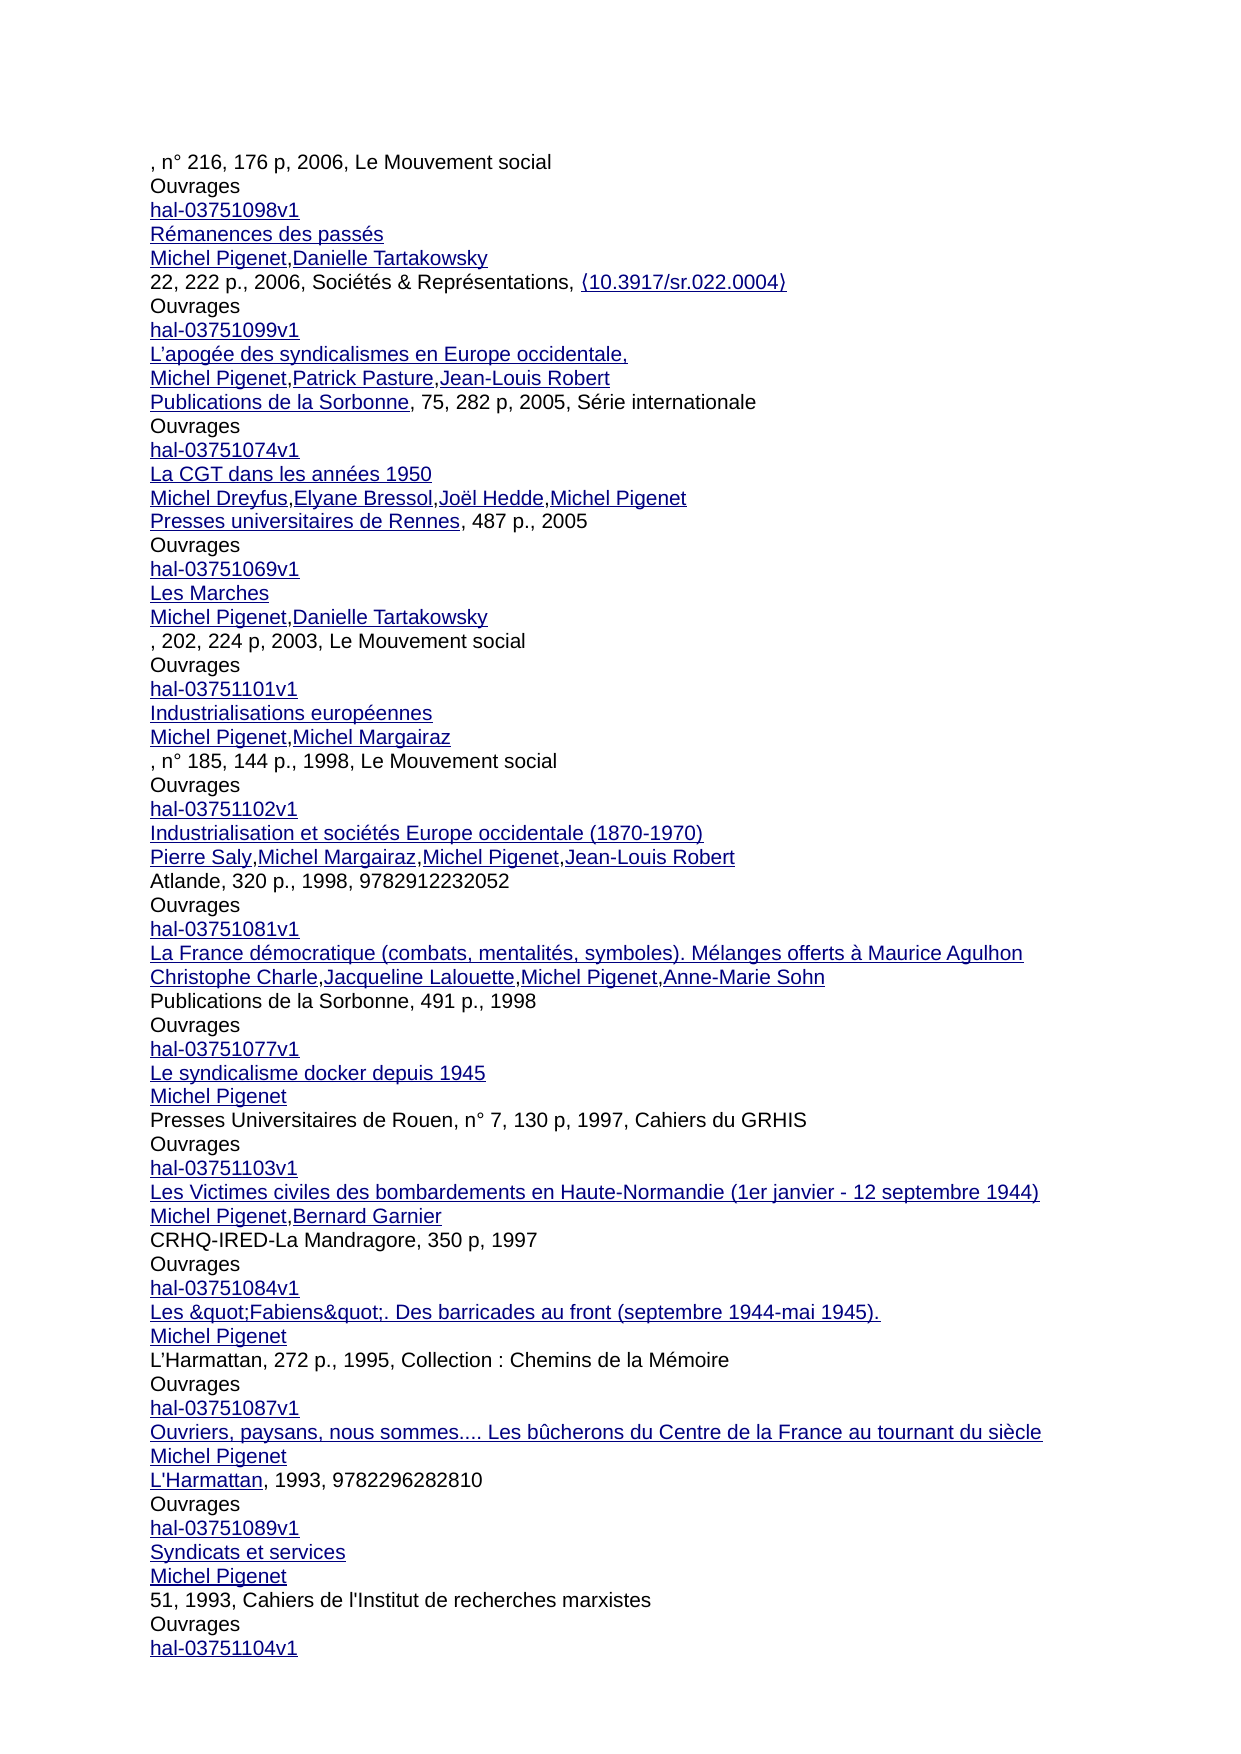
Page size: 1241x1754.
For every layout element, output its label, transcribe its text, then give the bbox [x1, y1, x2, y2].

table_cell Les Marches Michel Pigenet,Danielle Tartakowsky , 202, 224 p, 2003, Le Mouvement social Ouvrages hal-03751101v1 [150, 581, 1090, 701]
table_cell Syndicats et services Michel Pigenet 51, 1993, Cahiers de l'Institut de recherches marxistes Ouvrages hal-03751104v1 [150, 1540, 1090, 1659]
table_cell La CGT dans les années 1950 Michel Dreyfus,Elyane Bressol,Joël Hedde,Michel Pigenet Presses universitaires de Rennes, 487 p., 2005 Ouvrages hal-03751069v1 [150, 461, 1090, 581]
table_cell La France démocratique (combats, mentalités, symboles). Mélanges offerts à Maurice Agulhon Christophe Charle,Jacqueline Lalouette,Michel Pigenet,Anne-Marie Sohn Publications de la Sorbonne, 491 p., 1998 Ouvrages hal-03751077v1 [150, 941, 1090, 1060]
table_cell Rémanences des passés Michel Pigenet,Danielle Tartakowsky 22, 222 p., 2006, Sociétés & Représentations, ⟨10.3917/sr.022.0004⟩ Ouvrages hal-03751099v1 [150, 222, 1090, 342]
table_cell Les Victimes civiles des bombardements en Haute-Normandie (1er janvier - 12 septembre 1944) Michel Pigenet,Bernard Garnier CRHQ-IRED-La Mandragore, 350 p, 1997 Ouvrages hal-03751084v1 [150, 1180, 1090, 1300]
table_cell , n° 216, 176 p, 2006, Le Mouvement social Ouvrages hal-03751098v1 [150, 150, 1090, 222]
table_cell Industrialisation et sociétés Europe occidentale (1870-1970) Pierre Saly,Michel Margairaz,Michel Pigenet,Jean-Louis Robert Atlande, 320 p., 1998, 9782912232052 Ouvrages hal-03751081v1 [150, 821, 1090, 941]
table_cell Les &quot;Fabiens&quot;. Des barricades au front (septembre 1944-mai 1945). Michel Pigenet L’Harmattan, 272 p., 1995, Collection : Chemins de la Mémoire Ouvrages hal-03751087v1 [150, 1300, 1090, 1420]
table_cell Industrialisations européennes Michel Pigenet,Michel Margairaz , n° 185, 144 p., 1998, Le Mouvement social Ouvrages hal-03751102v1 [150, 701, 1090, 821]
table_cell Le syndicalisme docker depuis 1945 Michel Pigenet Presses Universitaires de Rouen, n° 7, 130 p, 1997, Cahiers du GRHIS Ouvrages hal-03751103v1 [150, 1060, 1090, 1180]
table_cell L’apogée des syndicalismes en Europe occidentale, Michel Pigenet,Patrick Pasture,Jean-Louis Robert Publications de la Sorbonne, 75, 282 p, 2005, Série internationale Ouvrages hal-03751074v1 [150, 342, 1090, 461]
table_cell Ouvriers, paysans, nous sommes.... Les bûcherons du Centre de la France au tournant du siècle Michel Pigenet L'Harmattan, 1993, 9782296282810 Ouvrages hal-03751089v1 [150, 1420, 1090, 1539]
